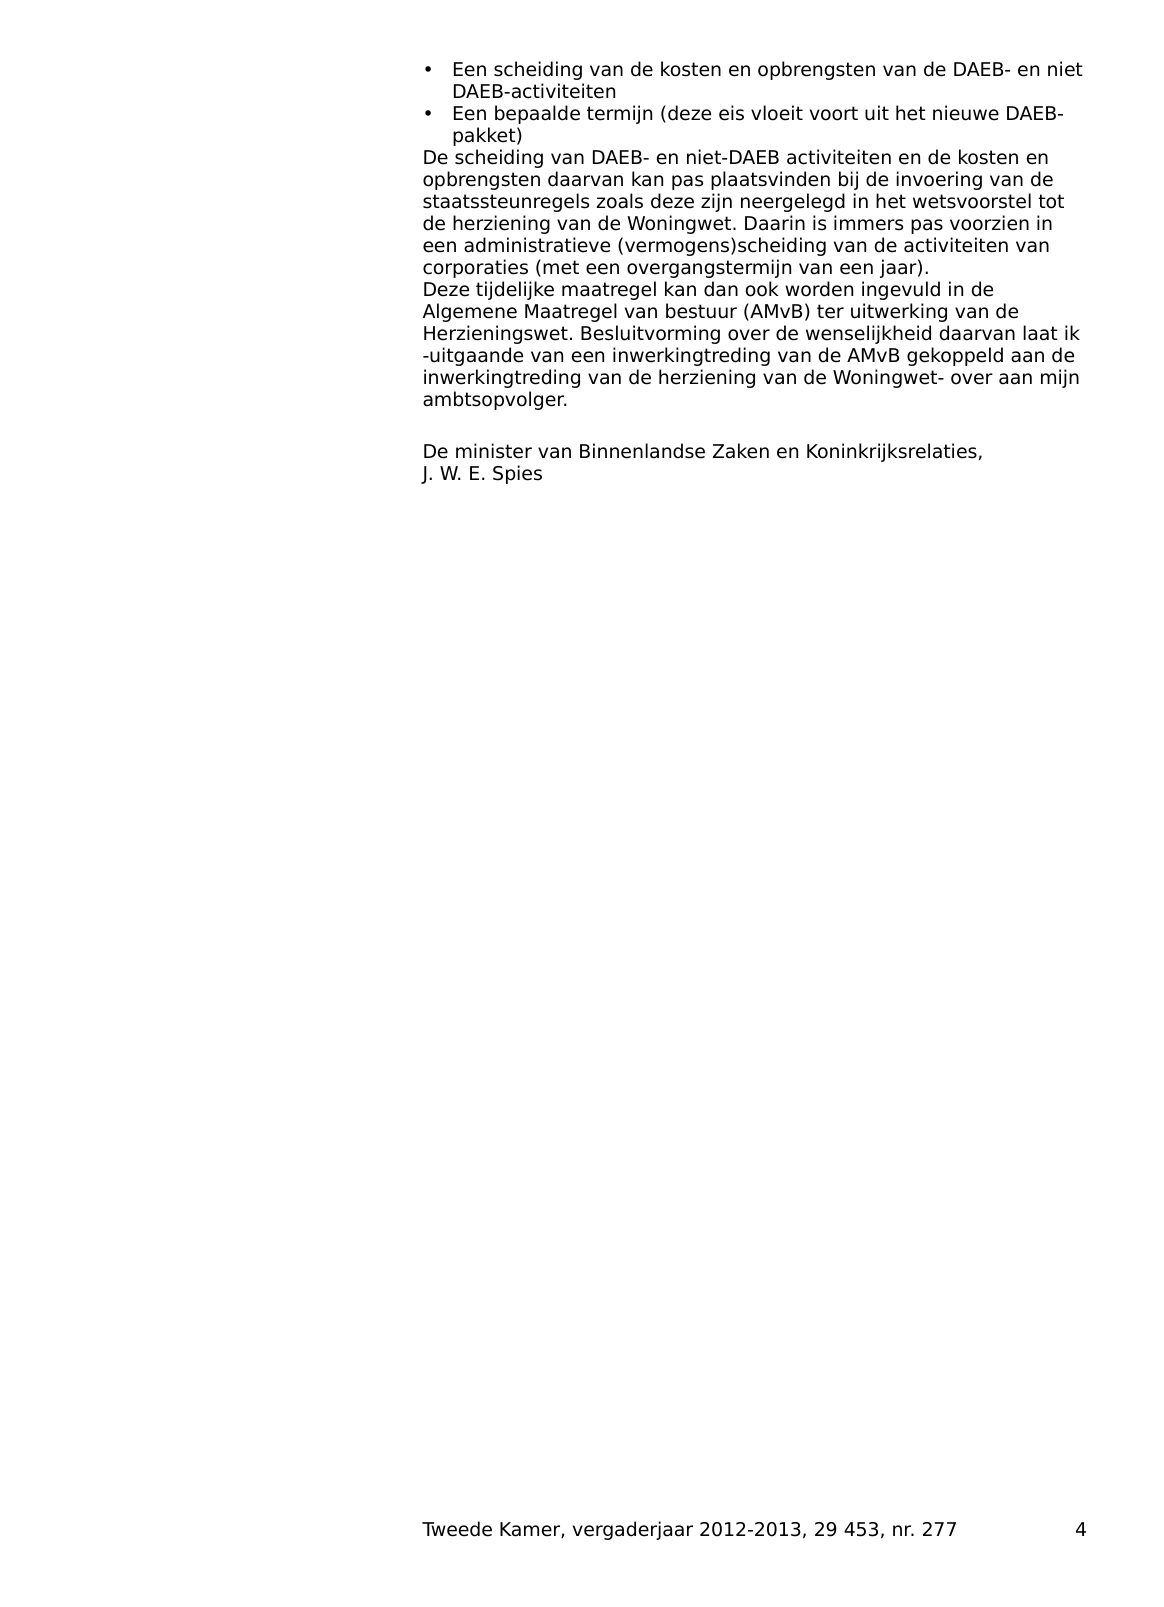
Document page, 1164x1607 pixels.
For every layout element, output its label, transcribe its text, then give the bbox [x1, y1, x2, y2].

text Deze tijdelijke maatregel kan dan ook worden ingevuld in de Algemene Maatregel van bestuur (AMvB) ter uitwerking van de Herzieningswet. Besluitvorming over de wenselijkheid daarvan laat ik -uitgaande van een inwerkingtreding van de AMvB gekoppeld aan de inwerkingtreding van de herziening van de Woningwet- over aan mijn ambtsopvolger. [422, 279, 1087, 411]
text • Een scheiding van de kosten en opbrengsten van de DAEB- en niet DAEB-activiteiten [422, 59, 1087, 103]
text • Een bepaalde termijn (deze eis vloeit voort uit het nieuwe DAEB-pakket) [422, 103, 1087, 147]
text De minister van Binnenlandse Zaken en Koninkrijksrelaties, J. W. E. Spies [422, 441, 1087, 485]
text De scheiding van DAEB- en niet-DAEB activiteiten en de kosten en opbrengsten daarvan kan pas plaatsvinden bij de invoering van de staatssteunregels zoals deze zijn neergelegd in het wetsvoorstel tot de herziening van de Woningwet. Daarin is immers pas voorzien in een administratieve (vermogens)scheiding van de activiteiten van corporaties (met een overgangstermijn van een jaar). [422, 147, 1087, 279]
